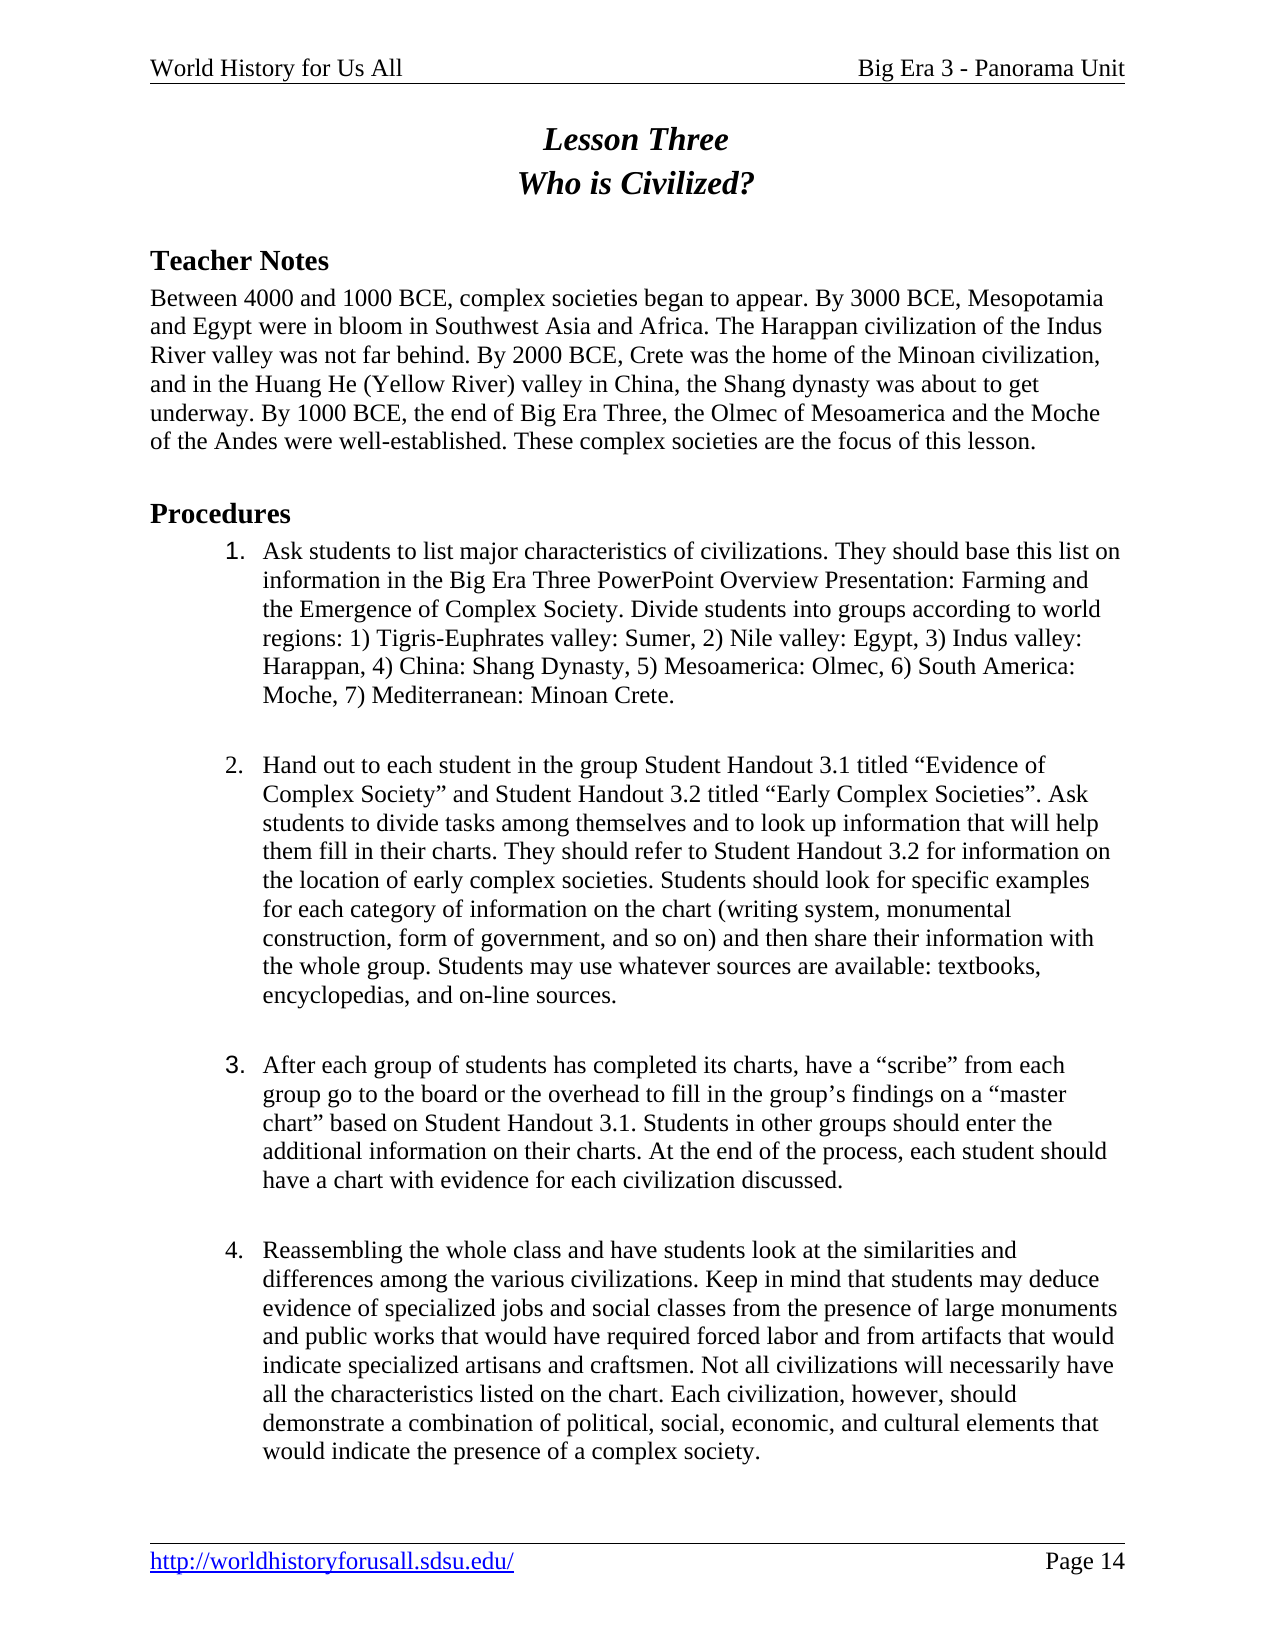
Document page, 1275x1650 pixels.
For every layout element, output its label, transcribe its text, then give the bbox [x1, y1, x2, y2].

text Procedures [150, 496, 1125, 530]
list Ask students to list major characteristics of civilizations. They should base this list on information in the Big Era Three PowerPoint Overview Presentation: Farming and the Emergence of Complex Society. Divide students into groups according to world regions: 1) Tigris-Euphrates valley: Sumer, 2) Nile valley: Egypt, 3) Indus valley: Harappan, 4) China: Shang Dynasty, 5) Mesoamerica: Olmec, 6) South America: Moche, 7) Mediterranean: Minoan Crete. [225, 536, 1125, 709]
text Between 4000 and 1000 BCE, complex societies began to appear. By 3000 BCE, Mesopotamia and Egypt were in bloom in Southwest Asia and Africa. The Harappan civilization of the Indus River valley was not far behind. By 2000 BCE, Crete was the home of the Minoan civilization, and in the Huang He (Yellow River) valley in China, the Shang dynasty was about to get underway. By 1000 BCE, the end of Big Era Three, the Olmec of Mesoamerica and the Moche of the Andes were well-established. These complex societies are the focus of this lesson. [150, 283, 1125, 455]
text Who is Civilized? [150, 163, 1125, 202]
list After each group of students has completed its charts, have a “scribe” from each group go to the board or the overhead to fill in the group’s findings on a “master chart” based on Student Handout 3.1. Students in other groups should enter the additional information on their charts. At the end of the process, each student should have a chart with evidence for each civilization discussed. [225, 1050, 1125, 1194]
text Lesson Three [150, 119, 1125, 157]
list Reassembling the whole class and have students look at the similarities and differences among the various civilizations. Keep in mind that students may deduce evidence of specialized jobs and social classes from the presence of large monuments and public works that would have required forced labor and from artifacts that would indicate specialized artisans and craftsmen. Not all civilizations will necessarily have all the characteristics listed on the chart. Each civilization, however, should demonstrate a combination of political, social, economic, and cultural elements that would indicate the presence of a complex society. [225, 1235, 1125, 1465]
list Hand out to each student in the group Student Handout 3.1 titled “Evidence of Complex Society” and Student Handout 3.2 titled “Early Complex Societies”. Ask students to divide tasks among themselves and to look up information that will help them fill in their charts. They should refer to Student Handout 3.2 for information on the location of early complex societies. Students should look for specific examples for each category of information on the chart (writing system, monumental construction, form of government, and so on) and then share their information with the whole group. Students may use whatever sources are available: textbooks, encyclopedias, and on-line sources. [225, 750, 1125, 1009]
text Teacher Notes [150, 243, 1125, 276]
